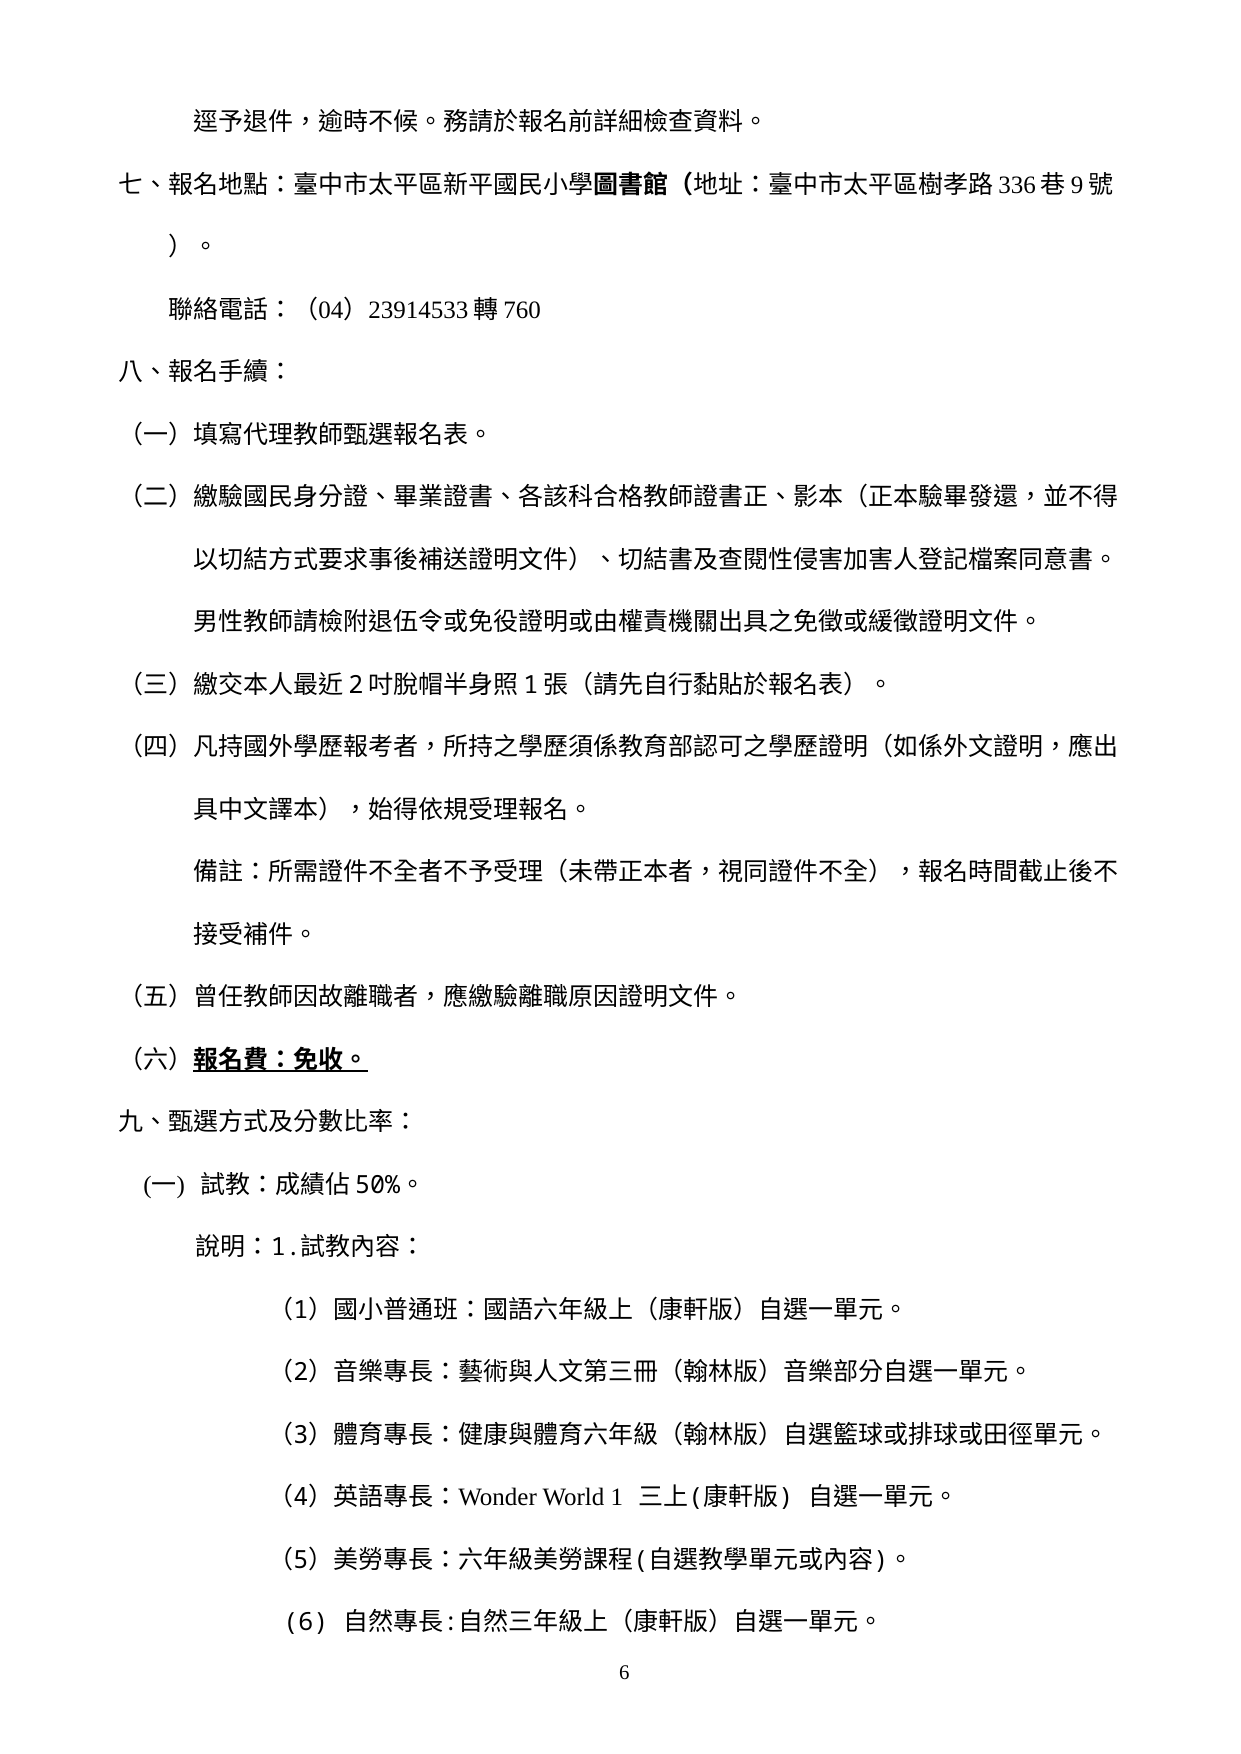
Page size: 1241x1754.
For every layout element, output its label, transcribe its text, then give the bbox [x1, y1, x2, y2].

text 備註：所需證件不全者不予受理（未帶正本者，視同證件不全），報名時間截止後不接受補件。 [193, 828, 1122, 953]
text （三）繳交本人最近2吋脫帽半身照1張（請先自行黏貼於報名表）。 [118, 641, 1122, 703]
text 九、甄選方式及分數比率： [118, 1078, 1122, 1141]
text 聯絡電話：（04）23914533轉760 [118, 266, 1122, 328]
text （四）凡持國外學歷報考者，所持之學歷須係教育部認可之學歷證明（如係外文證明，應出具中文譯本），始得依規受理報名。 [118, 703, 1122, 828]
text （5）美勞專長：六年級美勞課程(自選教學單元或內容)。 [118, 1516, 1122, 1578]
text 七、報名地點：臺中市太平區新平國民小學圖書館（地址：臺中市太平區樹孝路336巷9號 ）。 [118, 141, 1122, 266]
text (6) 自然專長:自然三年級上（康軒版）自選一單元。 [268, 1578, 1122, 1641]
text 說明：1.試教內容： [118, 1203, 1122, 1266]
text （五）曾任教師因故離職者，應繳驗離職原因證明文件。 [118, 953, 1122, 1016]
text （1）國小普通班：國語六年級上（康軒版）自選一單元。 [268, 1266, 1122, 1328]
text （二）繳驗國民身分證、畢業證書、各該科合格教師證書正、影本（正本驗畢發還，並不得以切結方式要求事後補送證明文件）、切結書及查閱性侵害加害人登記檔案同意書。男性教師請檢附退伍令或免役證明或由權責機關出具之免徵或緩徵證明文件。 [118, 453, 1122, 641]
text 逕予退件，逾時不候。務請於報名前詳細檢查資料。 [118, 78, 1122, 141]
text （一）填寫代理教師甄選報名表。 [118, 391, 1122, 453]
text （2）音樂專長：藝術與人文第三冊（翰林版）音樂部分自選一單元。 [268, 1328, 1122, 1391]
text (一) 試教：成績佔50%。 [118, 1141, 1122, 1203]
text （六）報名費：免收。 [118, 1016, 1122, 1078]
text （3）體育專長：健康與體育六年級（翰林版）自選籃球或排球或田徑單元。 [268, 1391, 1122, 1453]
text 八、報名手續： [118, 328, 1122, 391]
text （4）英語專長：Wonder World 1 三上(康軒版) 自選一單元。 [268, 1453, 1122, 1516]
